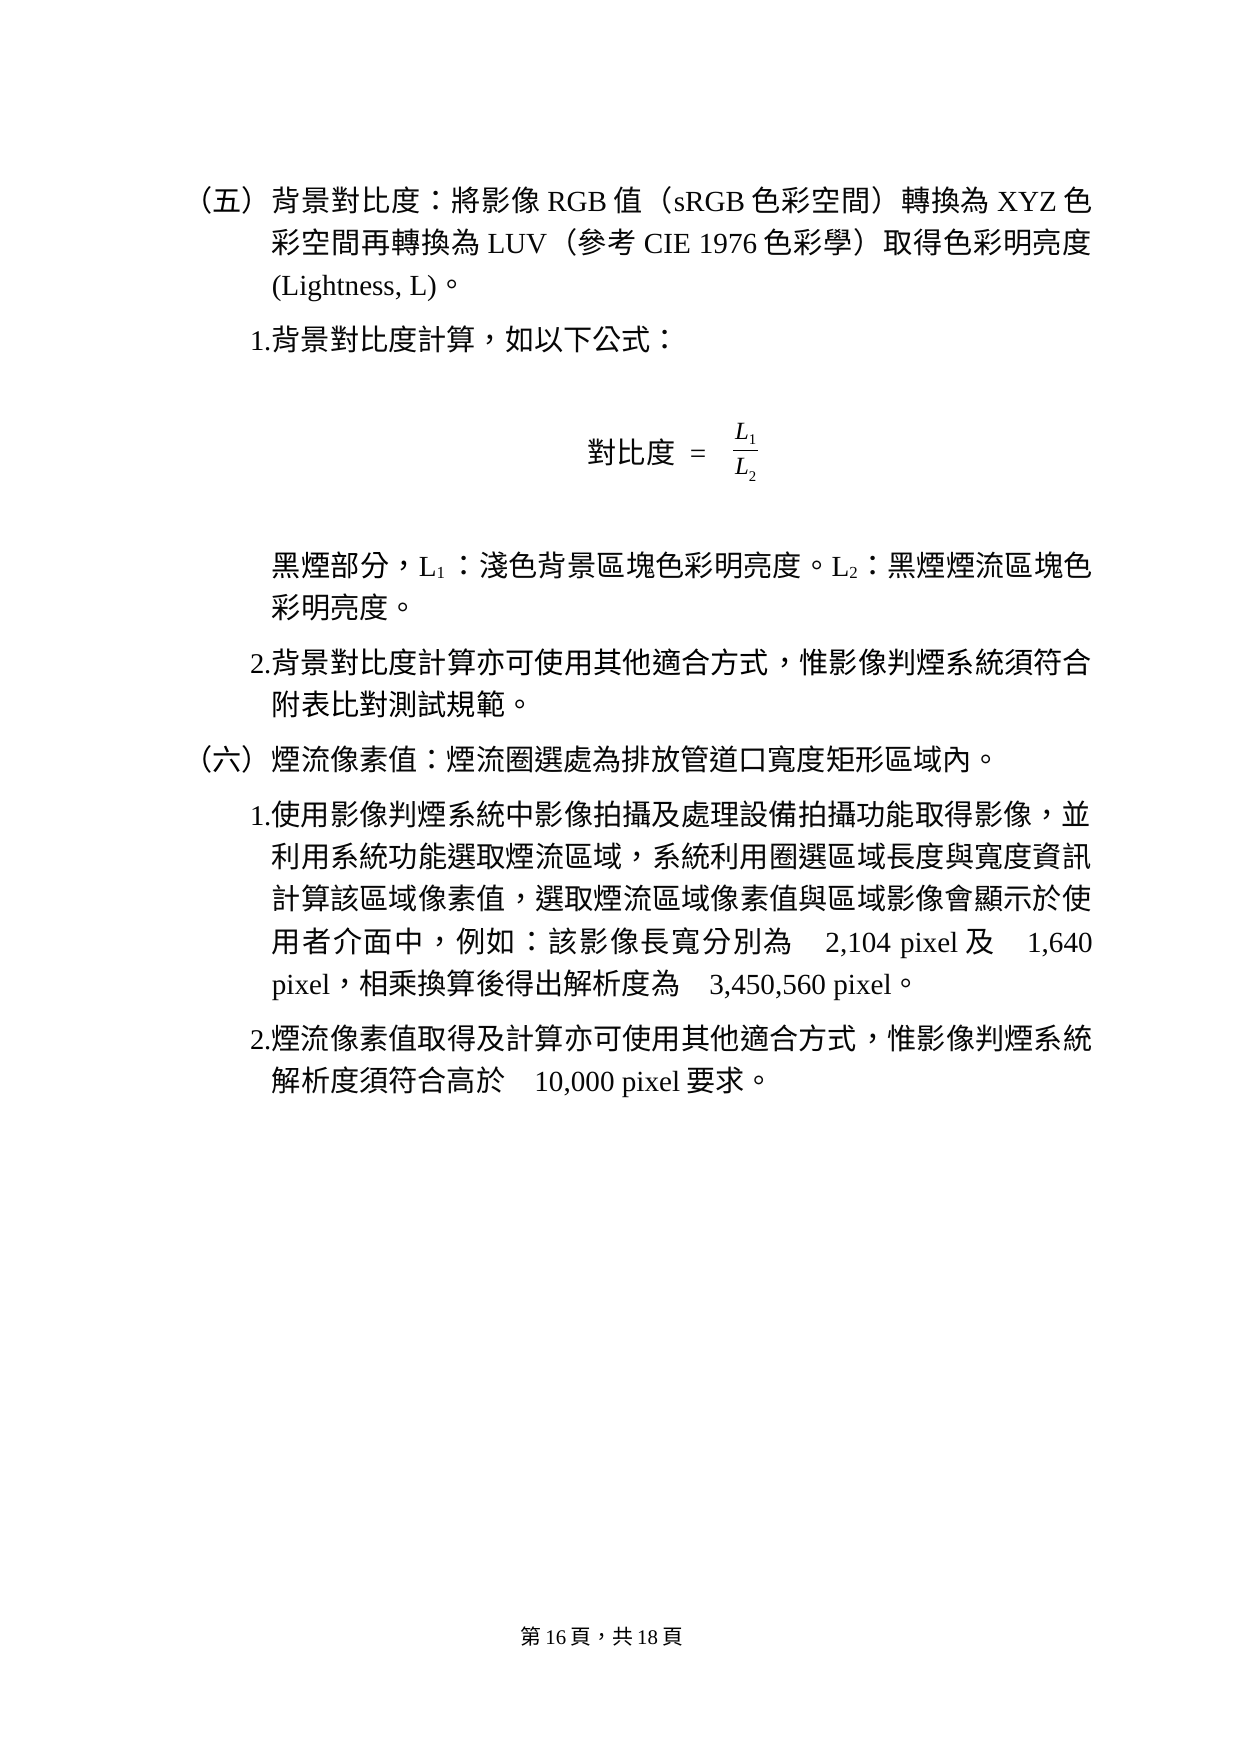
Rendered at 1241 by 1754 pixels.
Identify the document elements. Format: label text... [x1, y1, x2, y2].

list 煙流像素值：煙流圈選處為排放管道口寬度矩形區域內。 [183, 736, 1093, 779]
list 背景對比度計算，如以下公式： [250, 317, 1093, 359]
list 背景對比度計算亦可使用其他適合方式，惟影像判煙系統須符合附表比對測試規範。 [250, 639, 1093, 724]
list 使用影像判煙系統中影像拍攝及處理設備拍攝功能取得影像，並利用系統功能選取煙流區域，系統利用圈選區域長度與寬度資訊計算該區域像素值，選取煙流區域像素值與區域影像會顯示於使用者介面中，例如：該影像長寬分別為 2,104 pixel及 1,640 pixel，相乘換算後得出解析度為 3,450,560 pixel。 [250, 791, 1093, 1003]
list 煙流像素值取得及計算亦可使用其他適合方式，惟影像判煙系統解析度須符合高於 10,000 pixel要求。 [250, 1015, 1093, 1100]
list 背景對比度：將影像RGB值（sRGB色彩空間）轉換為XYZ色彩空間再轉換為LUV（參考CIE 1976色彩學）取得色彩明亮度(Lightness, L)。 [183, 177, 1093, 304]
list 黑煙部分，L1 ：淺色背景區塊色彩明亮度。L2：黑煙煙流區塊色彩明亮度。 [250, 542, 1093, 627]
list 對比度 = [250, 417, 1093, 484]
